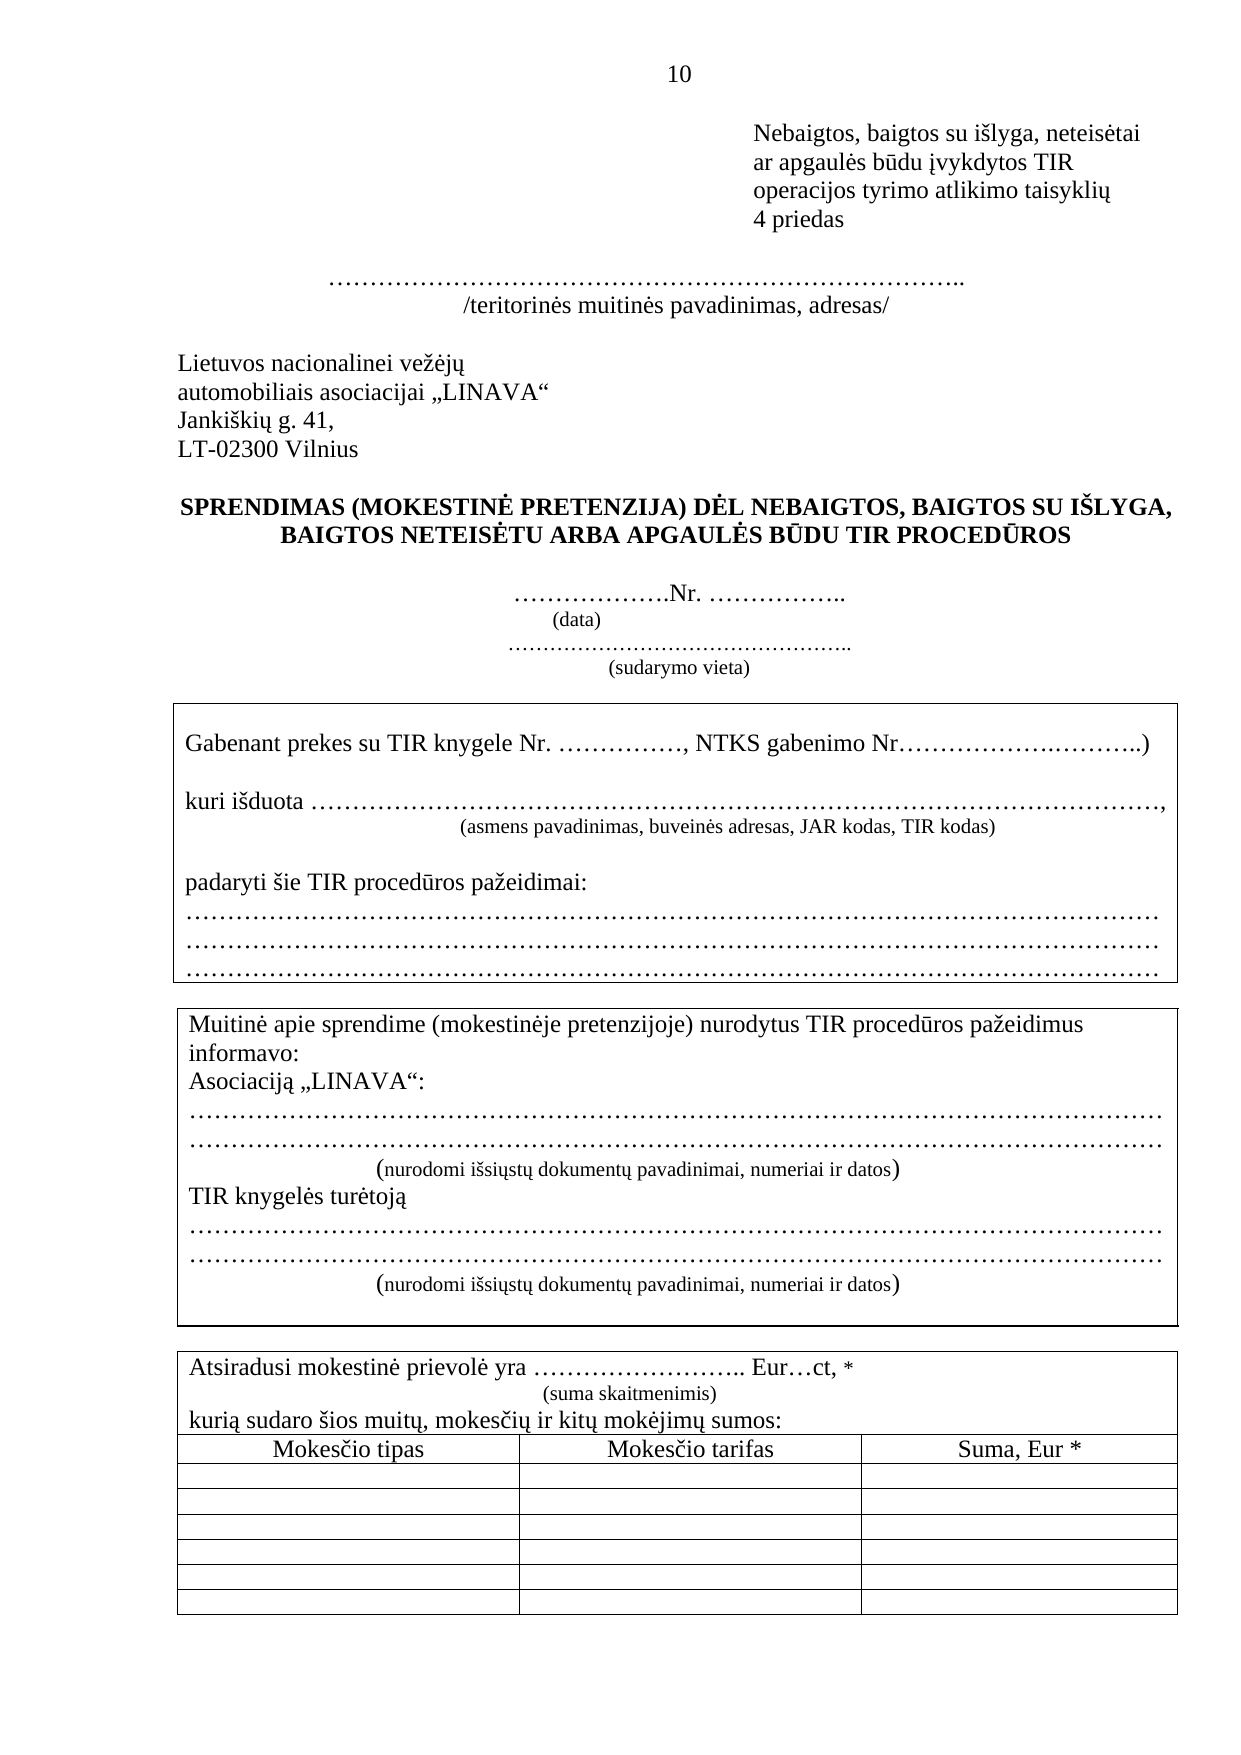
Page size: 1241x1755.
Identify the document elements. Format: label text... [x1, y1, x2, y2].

table_cell [862, 1515, 1177, 1538]
table_cell [862, 1565, 1177, 1589]
table_cell Mokesčio tipas [178, 1435, 519, 1463]
table_header Muitinė apie sprendime (mokestinėje pretenzijoje) nurodytus TIR procedūros pažeidimus informavo: Asociaciją „LINAVA“: ……………………………………………………………………………………………………… ……………………………………………………………………………………………………… (nurodomi išsiųstų dokumentų pavadinimai, numeriai ir datos) TIR knygelės turėtoją ……………………………………………………………………………………………………… ……………………………………………………………………………………………………… (nurodomi išsiųstų dokumentų pavadinimai, numeriai ir datos) [178, 1009, 1177, 1325]
text SPRENDIMAS (MOKESTINĖ PRETENZIJA) DĖL NEBAIGTOS, BAIGTOS SU IŠLYGA, [177, 492, 1181, 521]
table_cell Mokesčio tarifas [520, 1435, 861, 1463]
text LT-02300 Vilnius [177, 434, 1181, 463]
table_cell [520, 1464, 861, 1488]
text ………………………………………….. [177, 631, 1181, 655]
table_cell [862, 1590, 1177, 1614]
text ar apgaulės būdu įvykdytos TIR [753, 147, 1211, 176]
table_header Gabenant prekes su TIR knygele Nr. ……………, NTKS gabenimo Nr……………….………..) kuri išduota …………………………………………………………………………………………, (asmens pavadinimas, buveinės adresas, JAR kodas, TIR kodas) padaryti šie TIR procedūros pažeidimai: ……………………………………………………………………………………………………………………………………………………………………………………………………………………………………………………………………………………………………………………… [174, 704, 1177, 982]
text operacijos tyrimo atlikimo taisyklių [753, 176, 1211, 204]
table_cell [862, 1540, 1177, 1564]
table_cell [520, 1565, 861, 1589]
table_cell [520, 1590, 861, 1614]
text automobiliais asociacijai „LINAVA“ [177, 377, 1181, 406]
table_cell Suma, Eur * [862, 1435, 1177, 1463]
table_cell [520, 1489, 861, 1513]
text /teritorinės muitinės pavadinimas, adresas/ [177, 291, 1181, 319]
table_cell [178, 1540, 519, 1564]
text Nebaigtos, baigtos su išlyga, neteisėtai [753, 118, 1211, 147]
text 4 priedas [753, 204, 1211, 233]
table_cell [178, 1515, 519, 1538]
table_cell [178, 1590, 519, 1614]
table_cell [178, 1489, 519, 1513]
table_cell [862, 1489, 1177, 1513]
table_cell [520, 1515, 861, 1538]
table_cell [862, 1464, 1177, 1488]
table_cell [178, 1565, 519, 1589]
text (sudarymo vieta) [177, 655, 1181, 679]
table_header Atsiradusi mokestinė prievolė yra …………………….. Eur…ct, * (suma skaitmenimis) kurią sudaro šios muitų, mokesčių ir kitų mokėjimų sumos: [178, 1352, 1177, 1433]
text Lietuvos nacionalinei vežėjų [177, 348, 1181, 377]
table_cell [520, 1540, 861, 1564]
text (data) [477, 607, 1181, 631]
table_cell [178, 1464, 519, 1488]
text ……………….Nr. …………….. [177, 578, 1181, 607]
text BAIGTOS NETEISĖTU ARBA APGAULĖS BŪDU TIR PROCEDŪROS [177, 521, 1181, 549]
text ………………………………………………………………….. [252, 262, 1181, 291]
text Jankiškių g. 41, [177, 406, 1181, 434]
